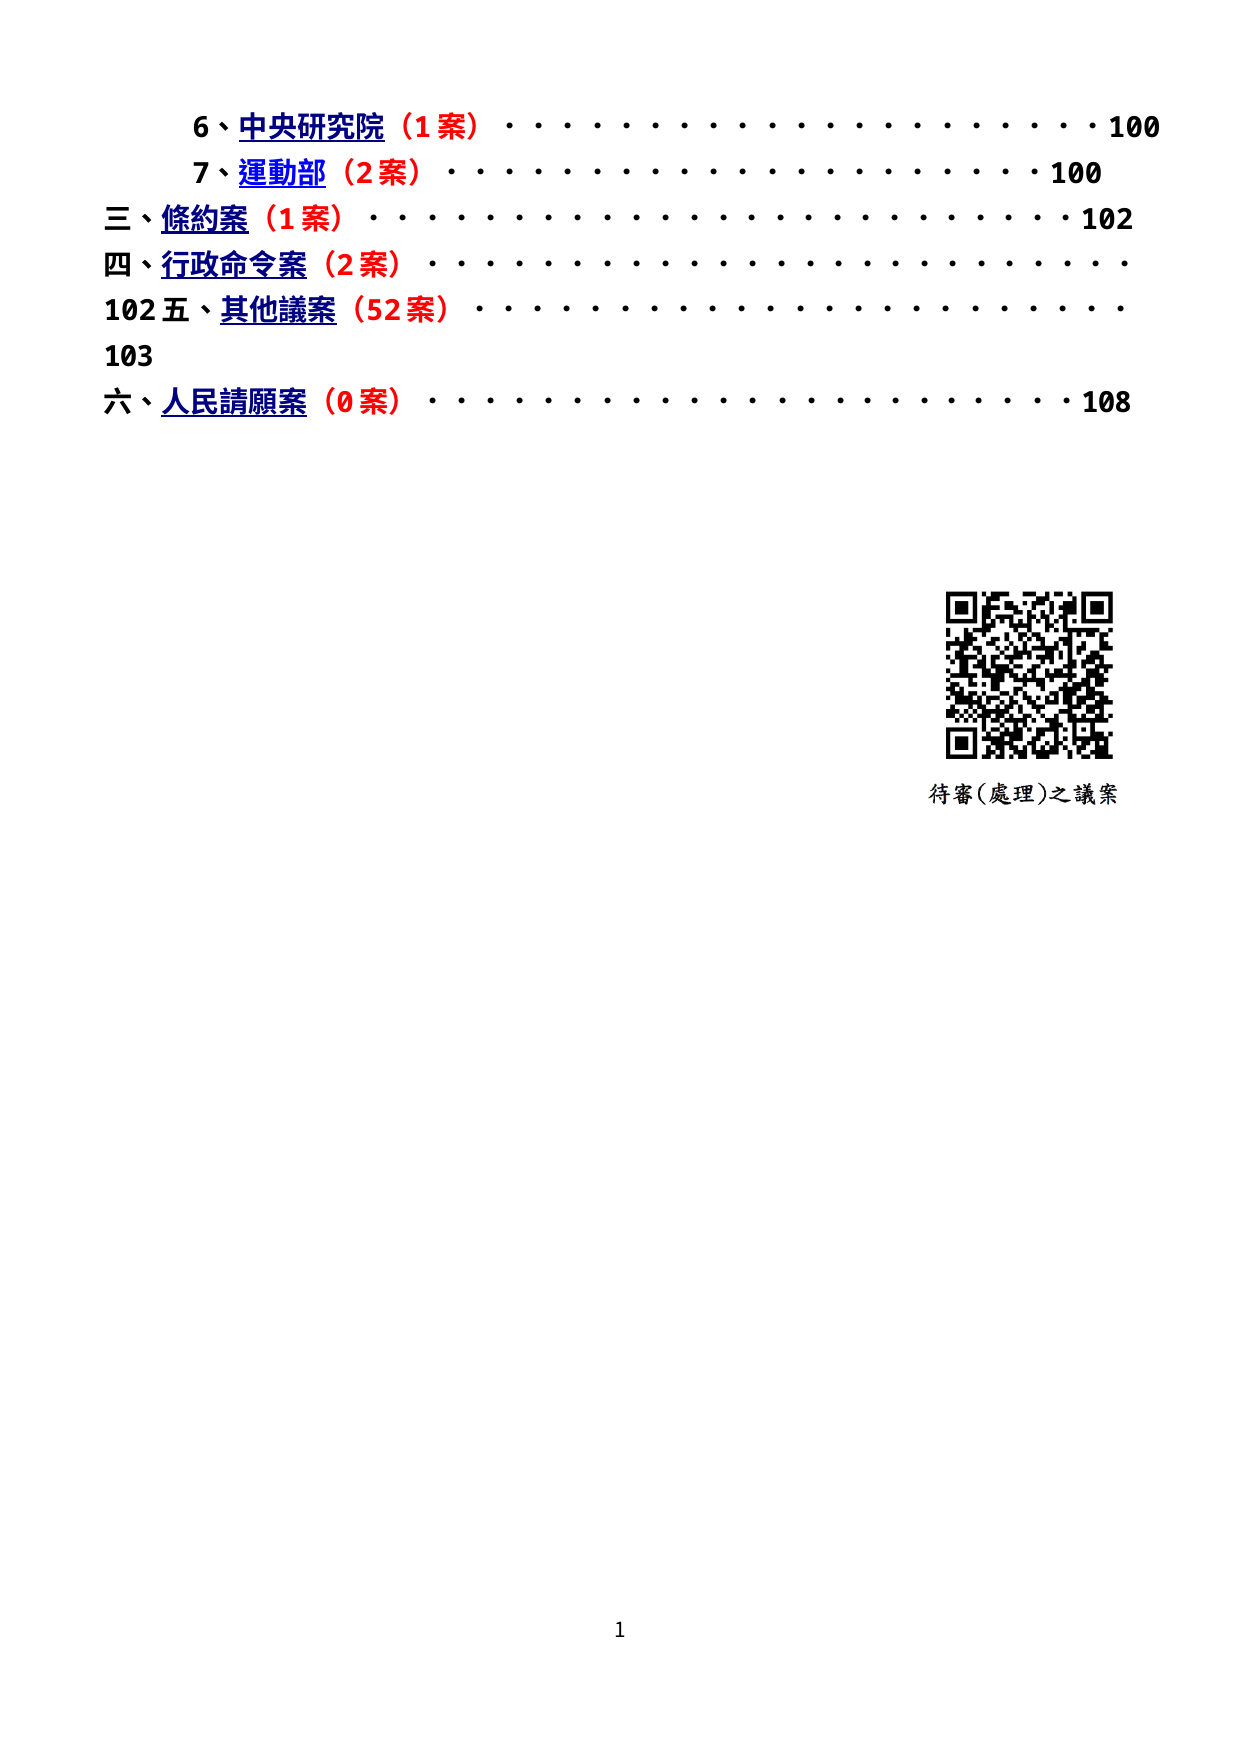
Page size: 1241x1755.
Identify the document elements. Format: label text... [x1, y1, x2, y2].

text 四、行政命令案（2案）．．．．．．．．．．．．．．．．．．．．．．．．．102五、其他議案（52案）．．．．．．．．．．．．．．．．．．．．．．．103 [103, 238, 1166, 376]
text 三、條約案（1案）．．．．．．．．．．．．．．．．．．．．．．．．．102 [103, 192, 1166, 238]
text 7、運動部（2案）．．．．．．．．．．．．．．．．．．．．．100 [124, 147, 1166, 192]
text 6、中央研究院（1案）．．．．．．．．．．．．．．．．．．．．．100 [124, 101, 1166, 147]
text 六、人民請願案（0案）．．．．．．．．．．．．．．．．．．．．．．．108 [103, 376, 1166, 422]
